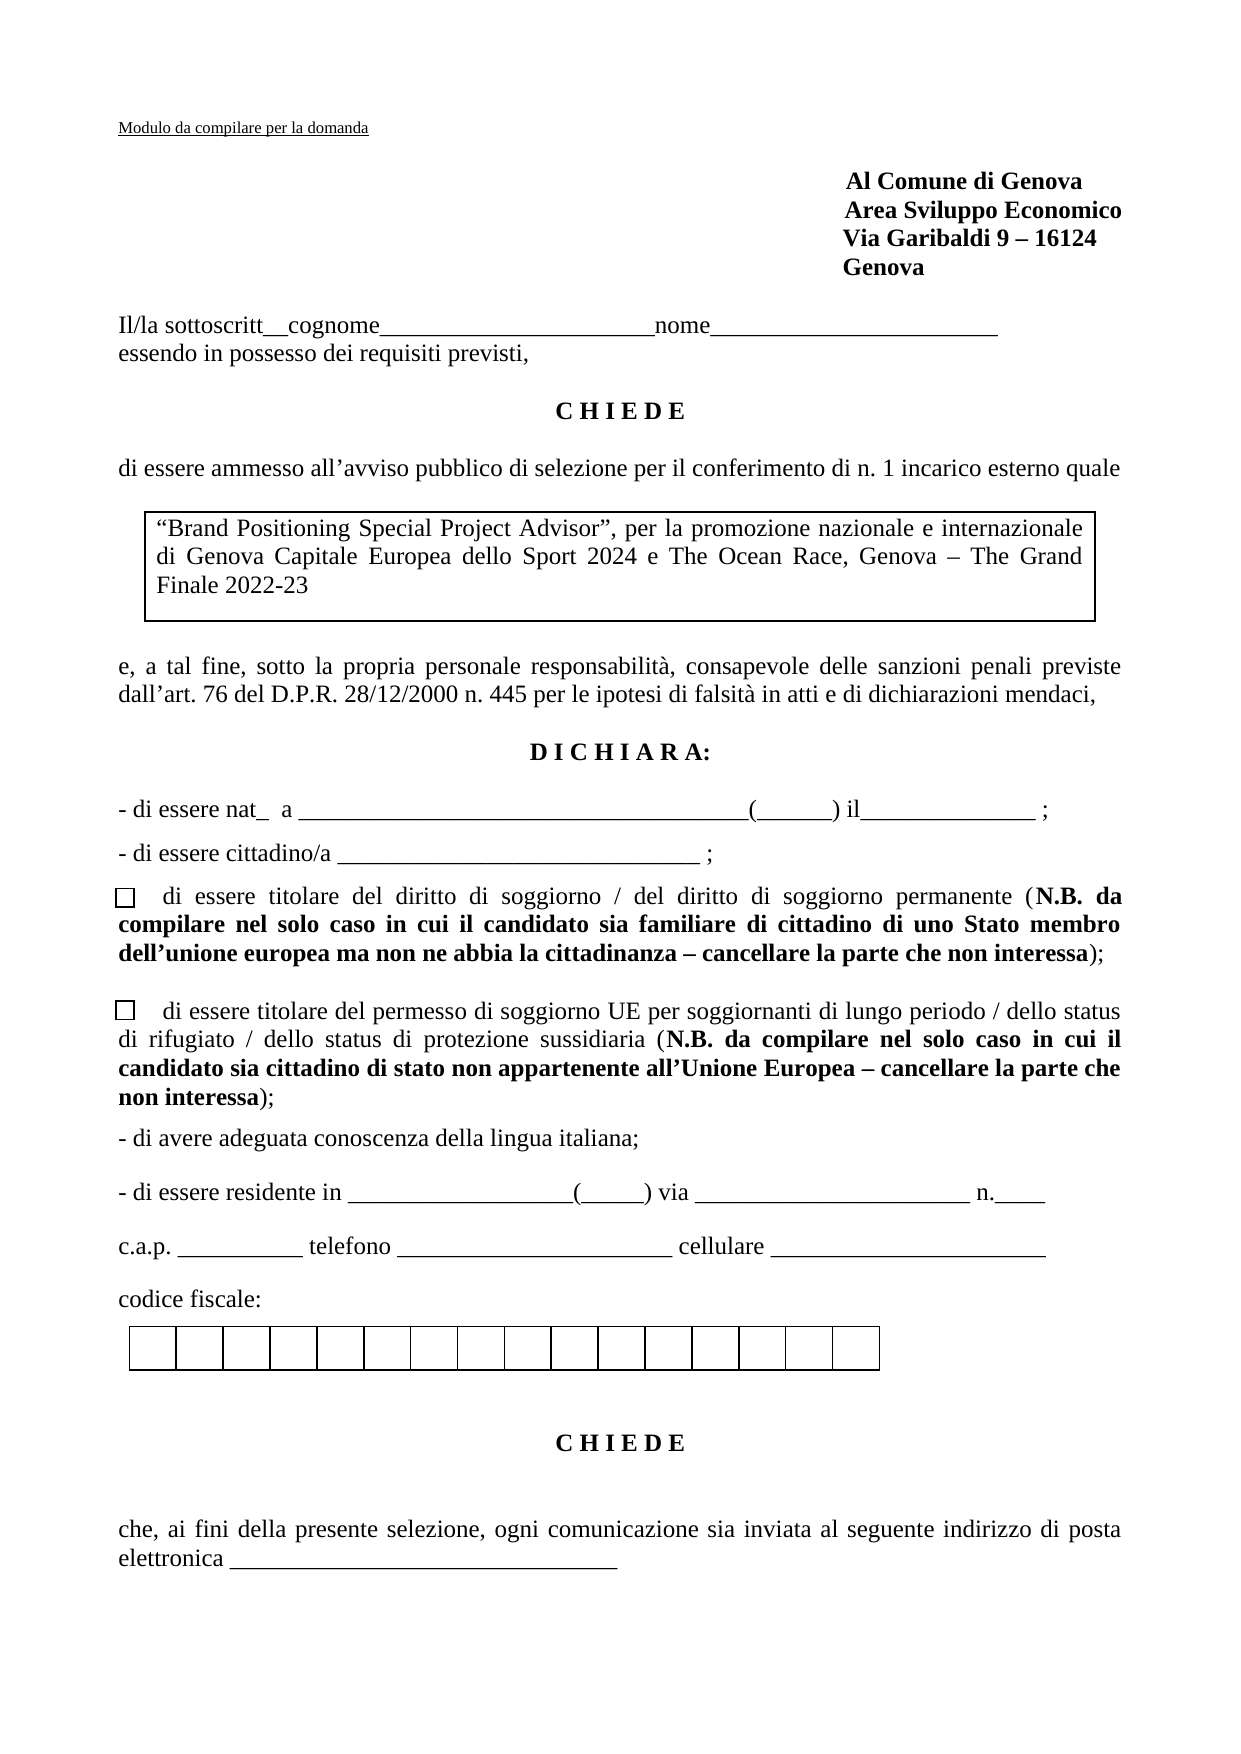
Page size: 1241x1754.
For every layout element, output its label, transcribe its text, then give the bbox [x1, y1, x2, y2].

text D I C H I A R A: [118, 737, 1122, 766]
text Al Comune di Genova [527, 166, 1122, 195]
table_header [552, 1327, 597, 1369]
text che, ai fini della presente selezione, ogni comunicazione sia inviata al seguente indirizzo di posta elettronica _______________________________ [118, 1514, 1122, 1572]
text Il/la sottoscritt__cognome______________________nome_______________________ [118, 310, 1122, 338]
text Genova [556, 252, 1122, 281]
text - di essere cittadino/a _____________________________ ; [118, 838, 1122, 866]
text - di essere nat_ a ____________________________________(______) il______________ ; [118, 794, 1122, 823]
text essendo in possesso dei requisiti previsti, [118, 338, 1122, 367]
table_header [458, 1327, 504, 1369]
text Via Garibaldi 9 – 16124 [556, 223, 1122, 252]
text e, a tal fine, sotto la propria personale responsabilità, consapevole delle sanzioni penali previste dall’art. 76 del D.P.R. 28/12/2000 n. 445 per le ipotesi di falsità in atti e di dichiarazioni mendaci, [118, 651, 1122, 708]
table_header [693, 1327, 738, 1369]
table_header [646, 1327, 691, 1369]
table_header [786, 1327, 832, 1369]
table_header [411, 1327, 457, 1369]
text Area Sviluppo Economico [556, 195, 1122, 223]
table_header [365, 1327, 410, 1369]
text codice fiscale: [118, 1284, 1122, 1313]
table_header [740, 1327, 785, 1369]
table_header [177, 1327, 222, 1369]
text - di essere residente in __________________(_____) via ______________________ n.____ [118, 1177, 1122, 1206]
table_header [833, 1327, 879, 1369]
table_header [271, 1327, 316, 1369]
table_header [318, 1327, 363, 1369]
text c.a.p. __________ telefono ______________________ cellulare ______________________ [118, 1231, 1122, 1259]
table_header [224, 1327, 269, 1369]
text C H I E D E [118, 1428, 1122, 1457]
table_header [505, 1327, 550, 1369]
table_header [130, 1327, 175, 1369]
table_header “Brand Positioning Special Project Advisor”, per la promozione nazionale e internazionale di Genova Capitale Europea dello Sport 2024 e The Ocean Race, Genova – The Grand Finale 2022-23 [146, 513, 1094, 620]
text Modulo da compilare per la domanda [118, 118, 1122, 137]
text - di avere adeguata conoscenza della lingua italiana; [118, 1123, 1122, 1152]
text di essere ammesso all’avviso pubblico di selezione per il conferimento di n. 1 incarico esterno quale [118, 453, 1122, 482]
text di essere titolare del permesso di soggiorno UE per soggiornanti di lungo periodo / dello status di rifugiato / dello status di protezione sussidiaria (N.B. da compilare nel solo caso in cui il candidato sia cittadino di stato non appartenente all’Unione Europea – cancellare la parte che non interessa); [118, 996, 1122, 1111]
text di essere titolare del diritto di soggiorno / del diritto di soggiorno permanente (N.B. da compilare nel solo caso in cui il candidato sia familiare di cittadino di uno Stato membro dell’unione europea ma non ne abbia la cittadinanza – cancellare la parte che non interessa); [118, 881, 1122, 967]
text C H I E D E [118, 396, 1122, 425]
table_header [599, 1327, 644, 1369]
